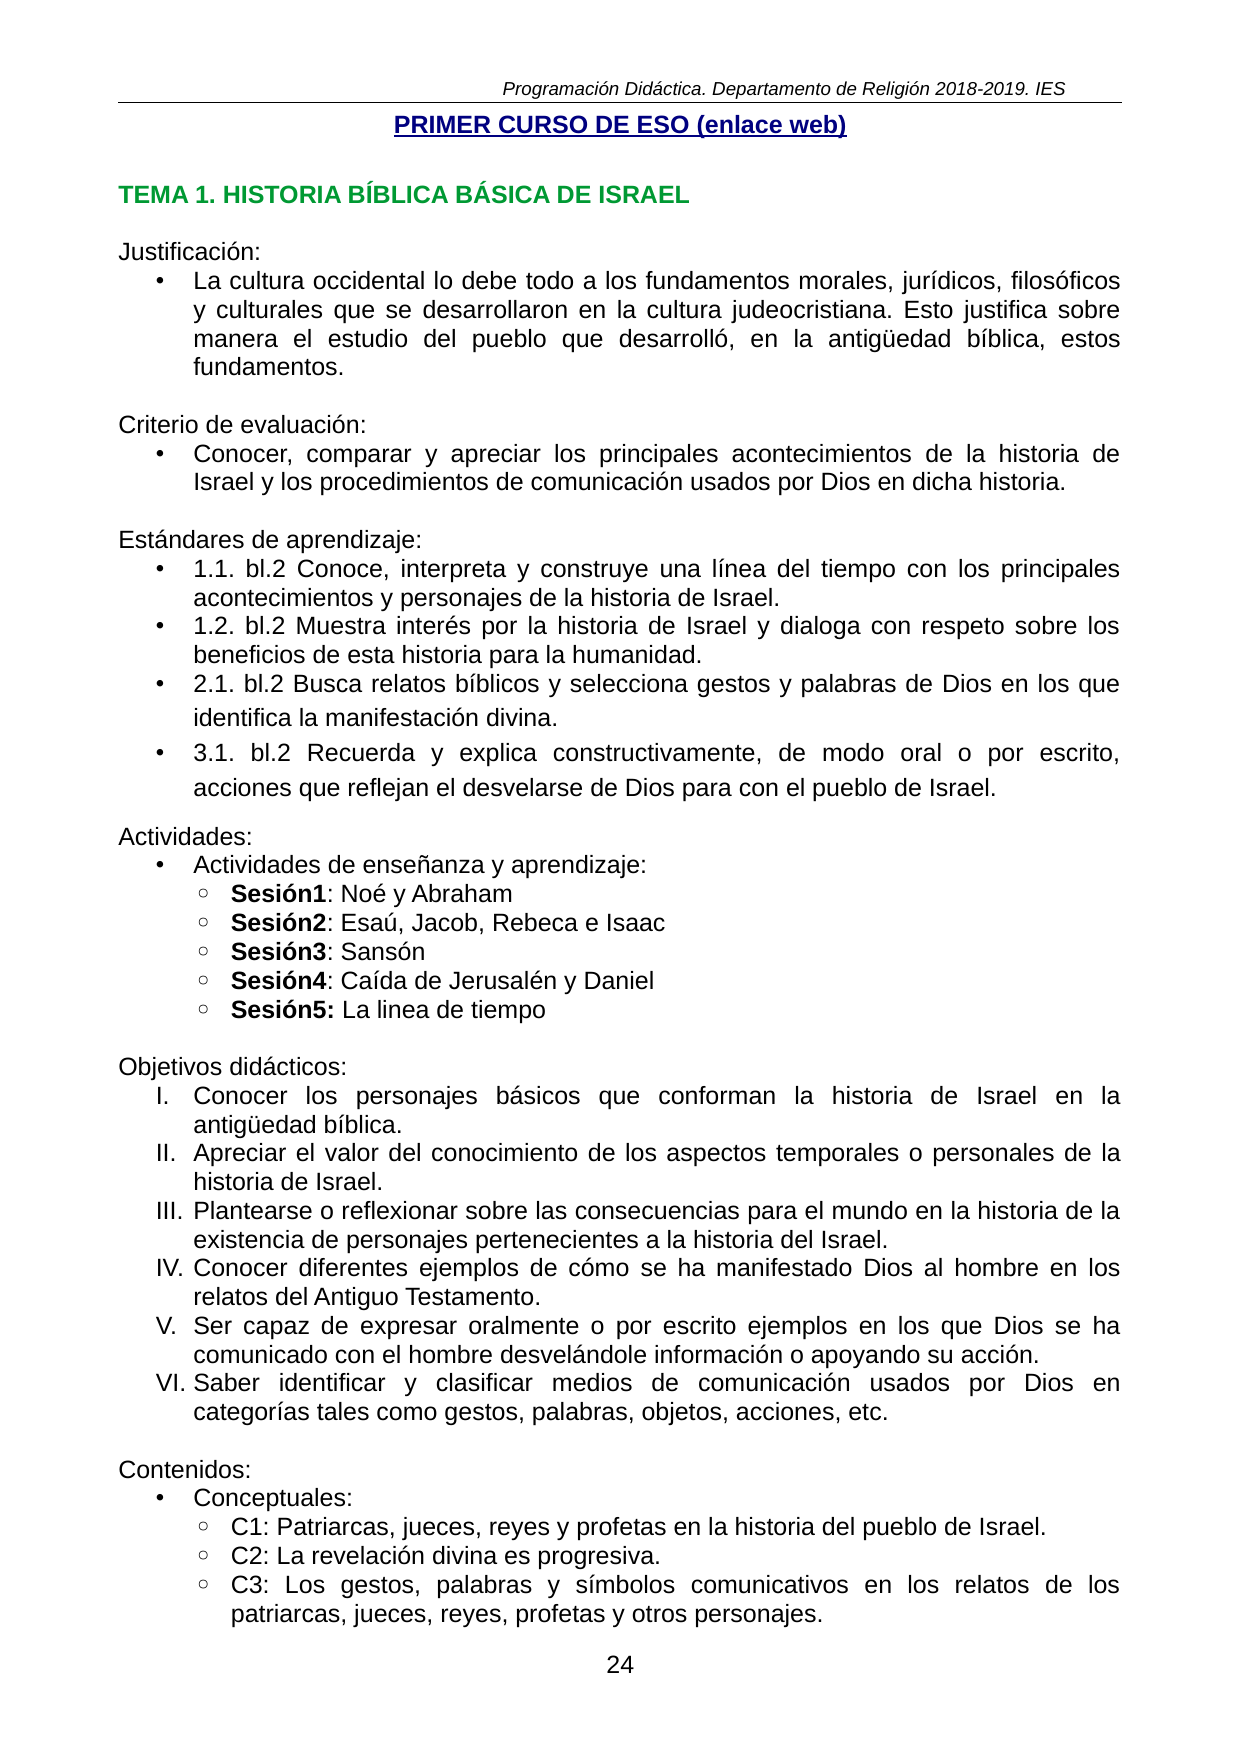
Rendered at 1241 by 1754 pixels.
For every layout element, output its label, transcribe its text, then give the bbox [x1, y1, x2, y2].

list Conocer diferentes ejemplos de cómo se ha manifestado Dios al hombre en los relatos del Antiguo Testamento. [156, 1253, 1122, 1311]
text Objetivos didácticos: [118, 1052, 1122, 1081]
text Criterio de evaluación: [118, 410, 1122, 438]
list 1.1. bl.2 Conoce, interpreta y construye una línea del tiempo con los principales acontecimientos y personajes de la historia de Israel. [156, 554, 1122, 611]
list Sesión1: Noé y Abraham [193, 879, 1122, 908]
text Estándares de aprendizaje: [118, 525, 1122, 554]
list Sesión2: Esaú, Jacob, Rebeca e Isaac [193, 908, 1122, 937]
list Conocer, comparar y apreciar los principales acontecimientos de la historia de Israel y los procedimientos de comunicación usados por Dios en dicha historia. [156, 438, 1122, 496]
text Justificación: [118, 237, 1122, 266]
list Sesión5: La linea de tiempo [193, 994, 1122, 1023]
list 3.1. bl.2 Recuerda y explica constructivamente, de modo oral o por escrito, acciones que reflejan el desvelarse de Dios para con el pueblo de Israel. [156, 738, 1122, 801]
text Contenidos: [118, 1455, 1122, 1483]
list Ser capaz de expresar oralmente o por escrito ejemplos en los que Dios se ha comunicado con el hombre desvelándole información o apoyando su acción. [156, 1311, 1122, 1368]
list Actividades de enseñanza y aprendizaje: [156, 850, 1122, 879]
list 2.1. bl.2 Busca relatos bíblicos y selecciona gestos y palabras de Dios en los que identifica la manifestación divina. [156, 669, 1122, 732]
list 1.2. bl.2 Muestra interés por la historia de Israel y dialoga con respeto sobre los beneficios de esta historia para la humanidad. [156, 611, 1122, 669]
text PRIMER CURSO DE ESO (enlace web) [118, 110, 1122, 139]
list Saber identificar y clasificar medios de comunicación usados por Dios en categorías tales como gestos, palabras, objetos, acciones, etc. [156, 1368, 1122, 1426]
list Sesión4: Caída de Jerusalén y Daniel [193, 966, 1122, 994]
list Apreciar el valor del conocimiento de los aspectos temporales o personales de la historia de Israel. [156, 1138, 1122, 1196]
list La cultura occidental lo debe todo a los fundamentos morales, jurídicos, filosóficos y culturales que se desarrollaron en la cultura judeocristiana. Esto justifica sobre manera el estudio del pueblo que desarrolló, en la antigüedad bíblica, estos fundamentos. [156, 266, 1122, 381]
text Actividades: [118, 822, 1122, 850]
list Plantearse o reflexionar sobre las consecuencias para el mundo en la historia de la existencia de personajes pertenecientes a la historia del Israel. [156, 1196, 1122, 1253]
list Conocer los personajes básicos que conforman la historia de Israel en la antigüedad bíblica. [156, 1081, 1122, 1138]
list Sesión3: Sansón [193, 937, 1122, 966]
list C3: Los gestos, palabras y símbolos comunicativos en los relatos de los patriarcas, jueces, reyes, profetas y otros personajes. [193, 1570, 1122, 1628]
list Conceptuales: [156, 1483, 1122, 1512]
text TEMA 1. HISTORIA BÍBLICA BÁSICA DE ISRAEL [118, 180, 1122, 208]
list C2: La revelación divina es progresiva. [193, 1541, 1122, 1570]
list C1: Patriarcas, jueces, reyes y profetas en la historia del pueblo de Israel. [193, 1512, 1122, 1541]
